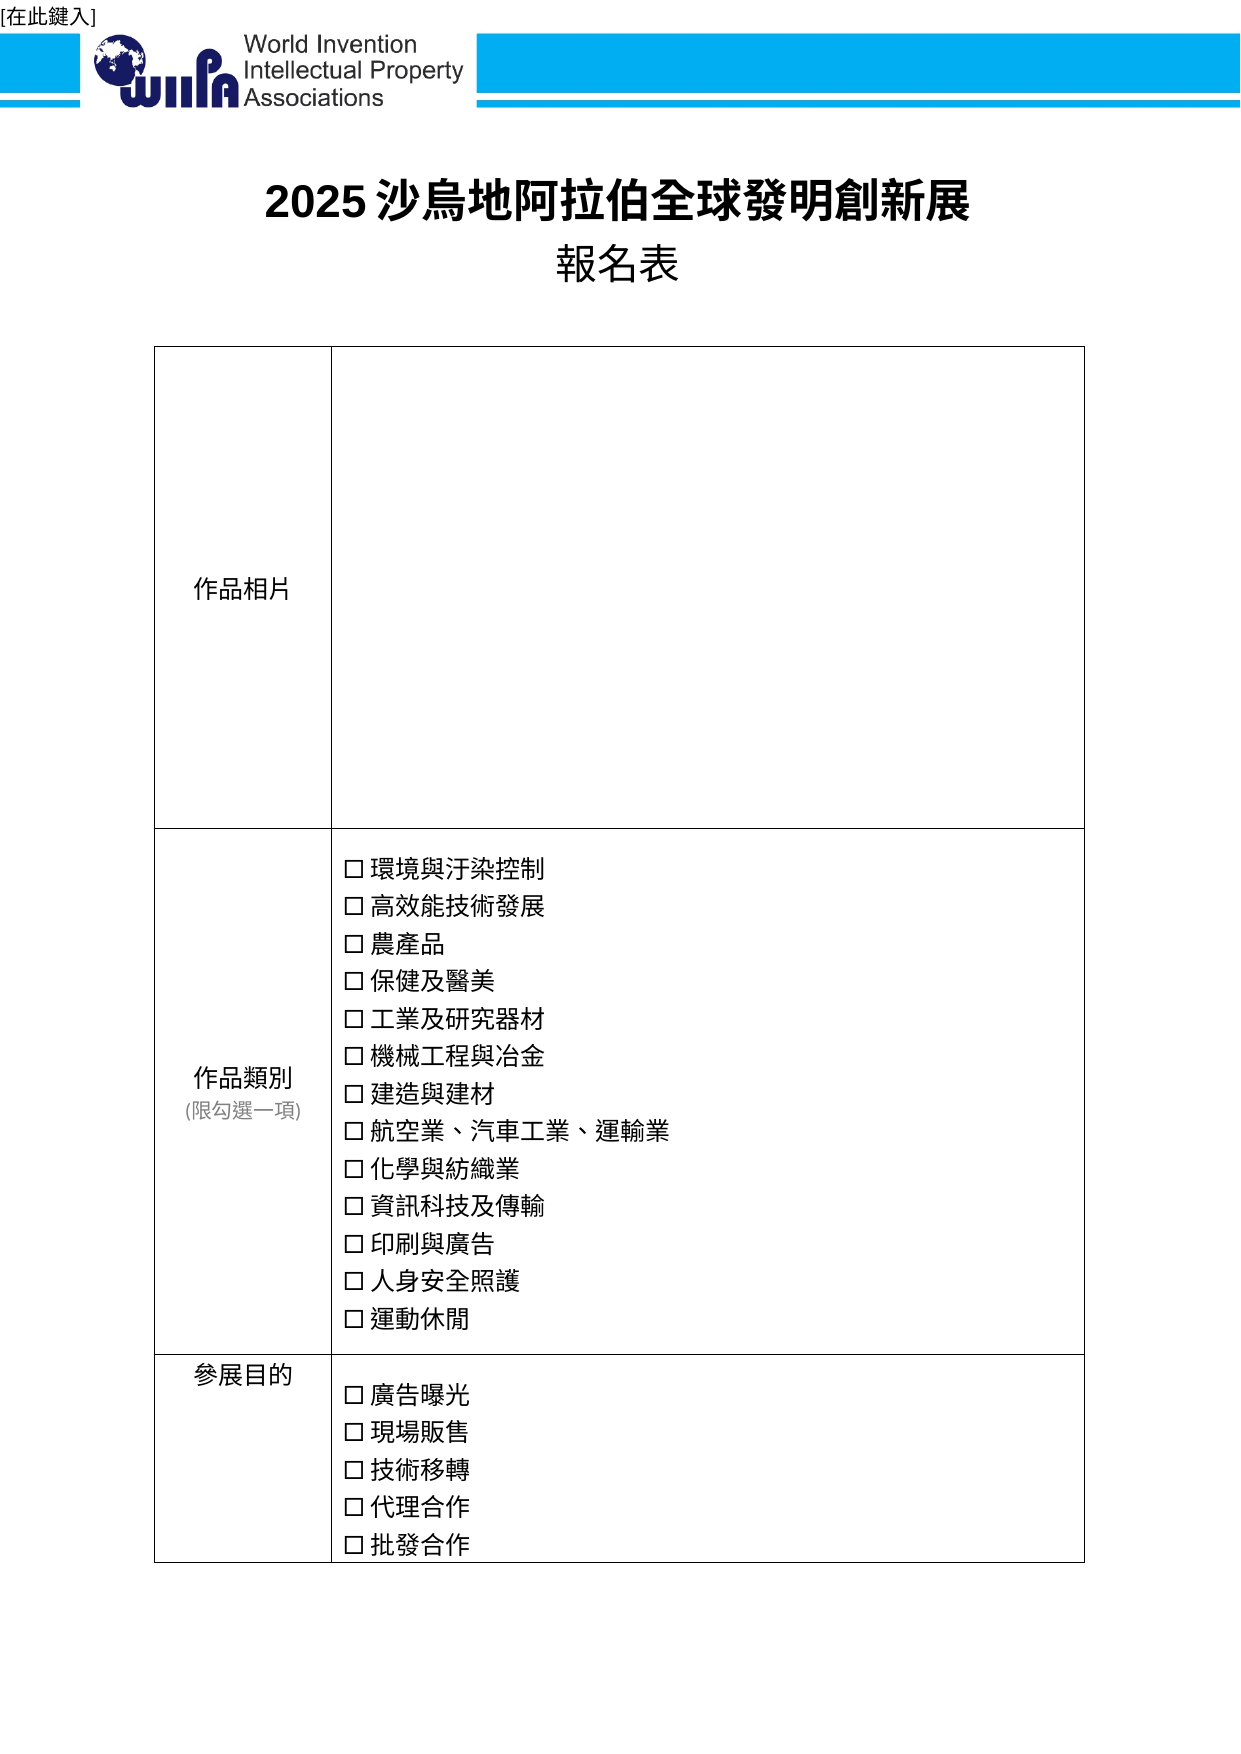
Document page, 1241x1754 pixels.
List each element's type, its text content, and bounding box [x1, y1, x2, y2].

table_cell  環境與汙染控制  高效能技術發展  農產品  保健及醫美  工業及研究器材  機械工程與冶金  建造與建材  航空業、汽車工業、運輸業  化學與紡織業  資訊科技及傳輸  印刷與廣告  人身安全照護  運動休閒 [332, 829, 1084, 1354]
table_cell 作品類別 (限勾選一項) [155, 829, 331, 1354]
table_cell 參展目的 [155, 1355, 331, 1562]
table_cell 作品相片 [155, 347, 331, 828]
table_cell  廣告曝光  現場販售  技術移轉  代理合作  批發合作 [332, 1355, 1084, 1562]
table_cell [332, 347, 1084, 828]
